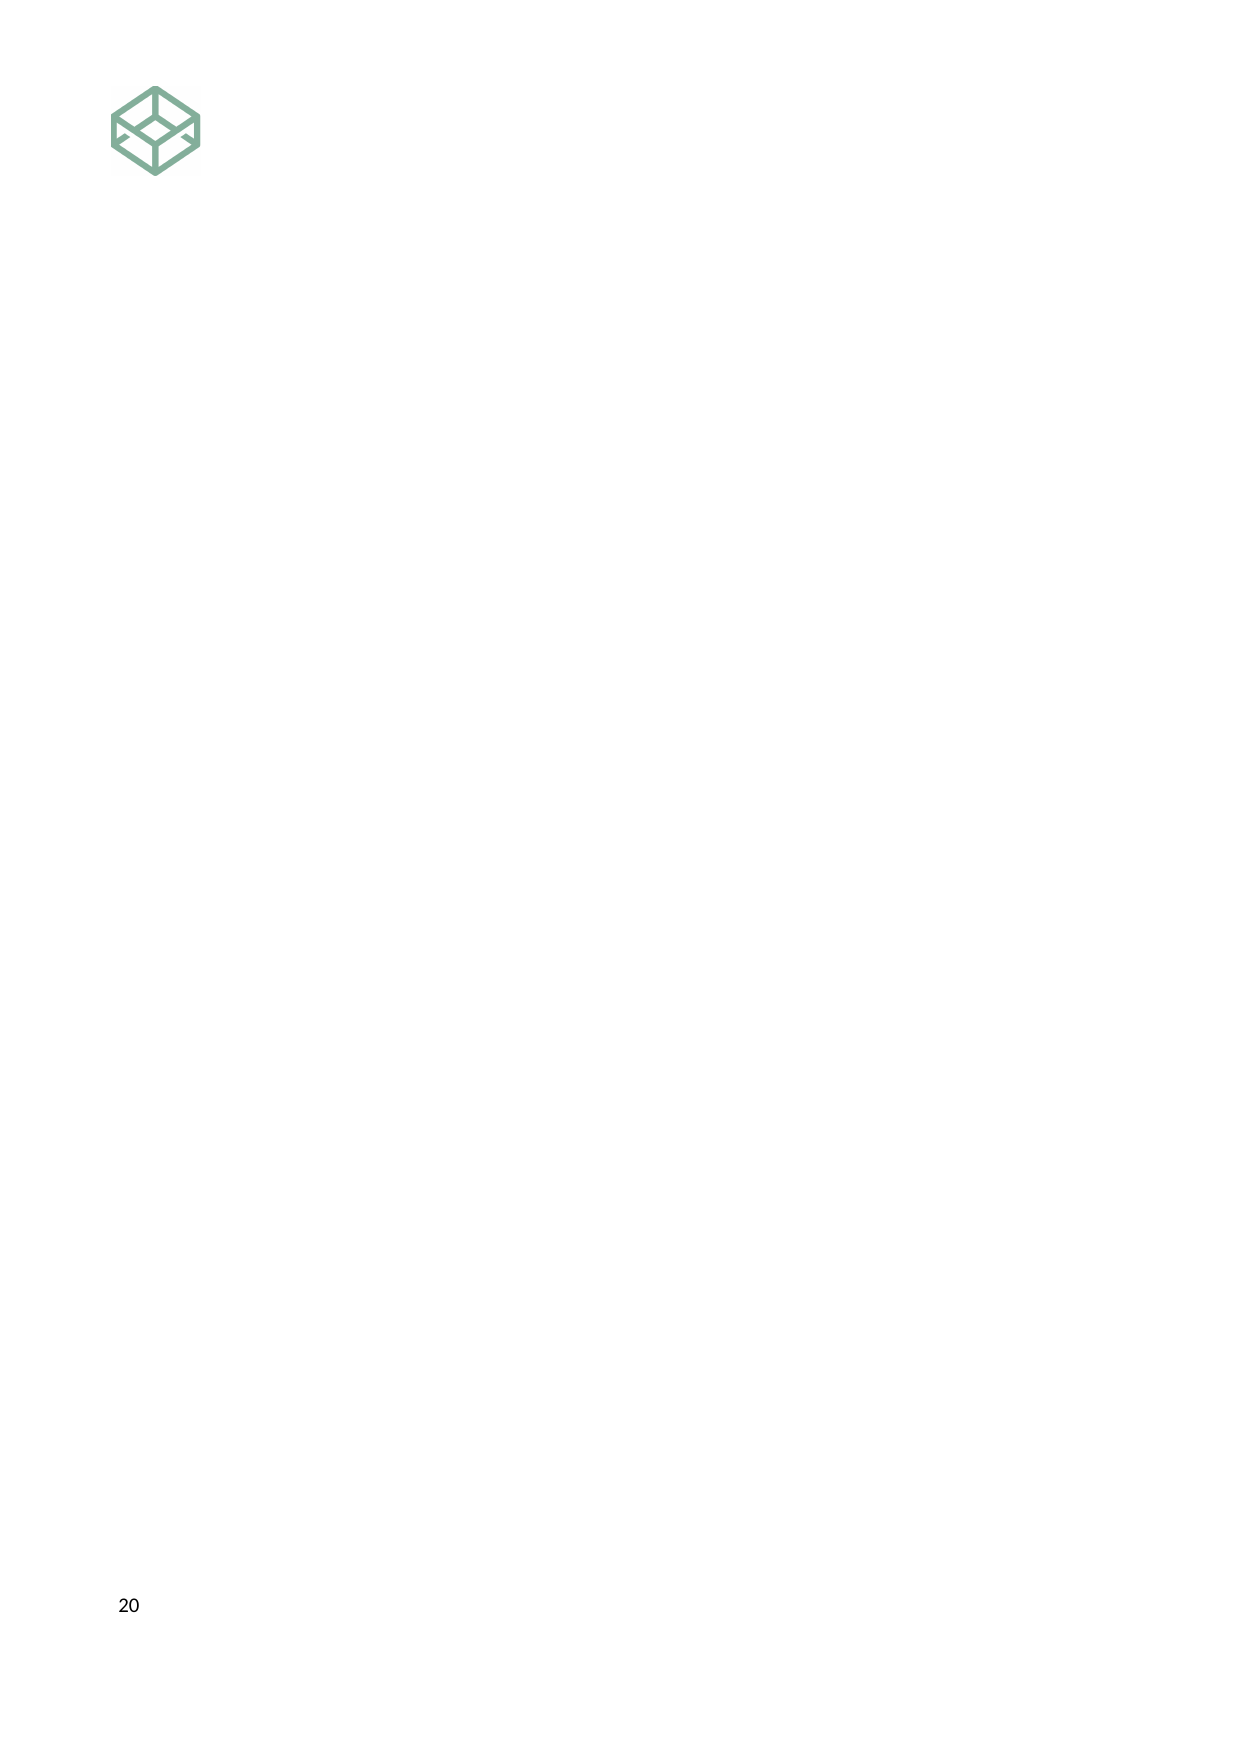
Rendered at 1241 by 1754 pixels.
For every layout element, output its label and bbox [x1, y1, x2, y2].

picture [111, 86, 201, 176]
